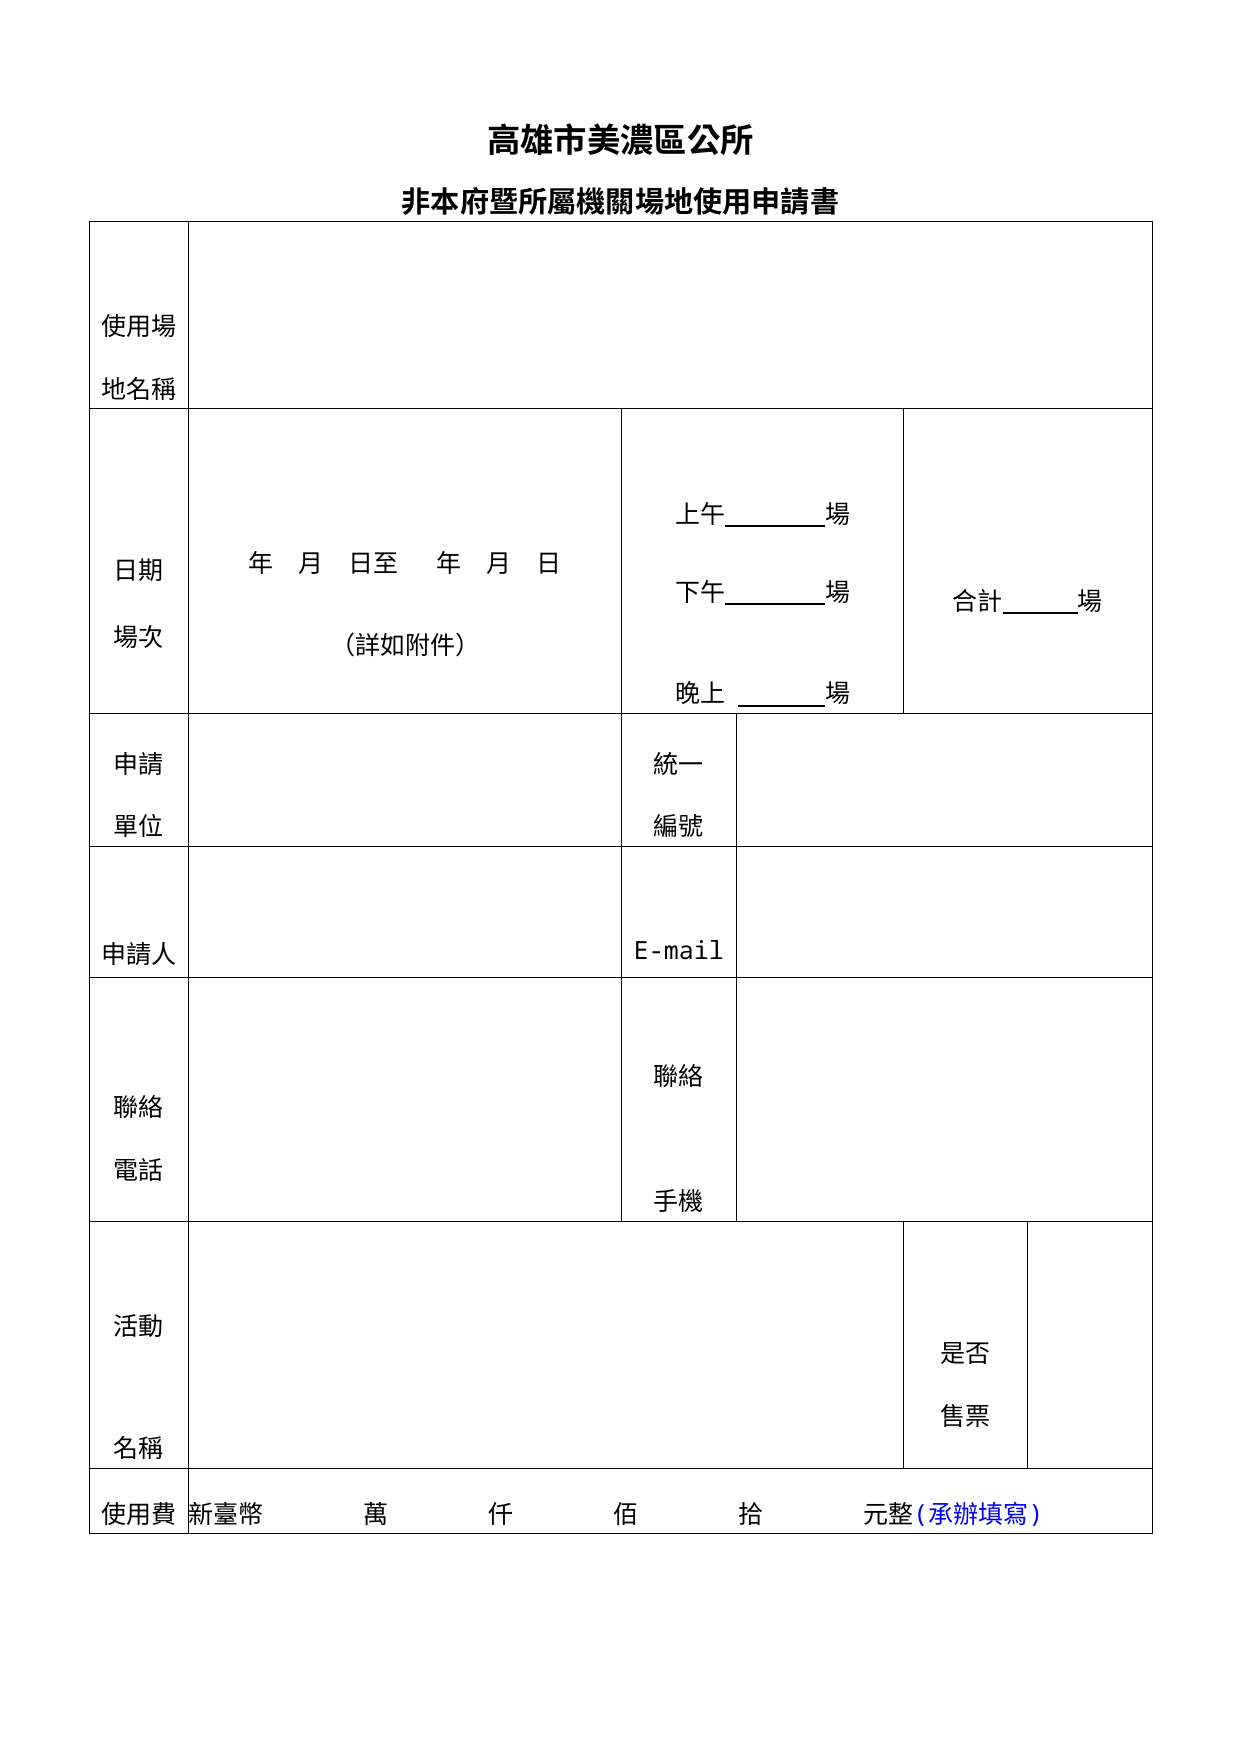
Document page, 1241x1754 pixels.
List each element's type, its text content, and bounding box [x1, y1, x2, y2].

table_cell 申請 單位 [90, 714, 188, 846]
table_cell 日期 場次 [90, 409, 188, 713]
table_cell [737, 978, 1152, 1221]
table_cell 年 月 日至 年 月 日 （詳如附件） [189, 409, 621, 713]
text 高雄市美濃區公所 [89, 96, 1152, 158]
table_cell [1028, 1222, 1152, 1468]
table_cell 活動 名稱 [90, 1222, 188, 1468]
table_cell [189, 1222, 903, 1468]
table_cell 聯絡 手機 [622, 978, 736, 1221]
table_cell 統一 編號 [622, 714, 736, 846]
text 非本府暨所屬機關場地使用申請書 [89, 158, 1152, 221]
table_cell 使用費 [90, 1469, 188, 1533]
table_header 使用場 地名稱 [90, 222, 188, 408]
table_cell 是否 售票 [904, 1222, 1027, 1468]
table_cell [189, 847, 621, 977]
table_cell [189, 978, 621, 1221]
table_header [189, 222, 1152, 408]
table_cell [737, 714, 1152, 846]
table_cell 聯絡 電話 [90, 978, 188, 1221]
table_cell 上午 場 下午 場 晚上 場 [622, 409, 903, 713]
table_cell E-mail [622, 847, 736, 977]
table_cell [189, 714, 621, 846]
table_cell 申請人 [90, 847, 188, 977]
table_cell 合計 場 [904, 409, 1152, 713]
table_cell [737, 847, 1152, 977]
table_cell 新臺幣 萬 仟 佰 拾 元整(承辦填寫) [189, 1469, 1152, 1533]
